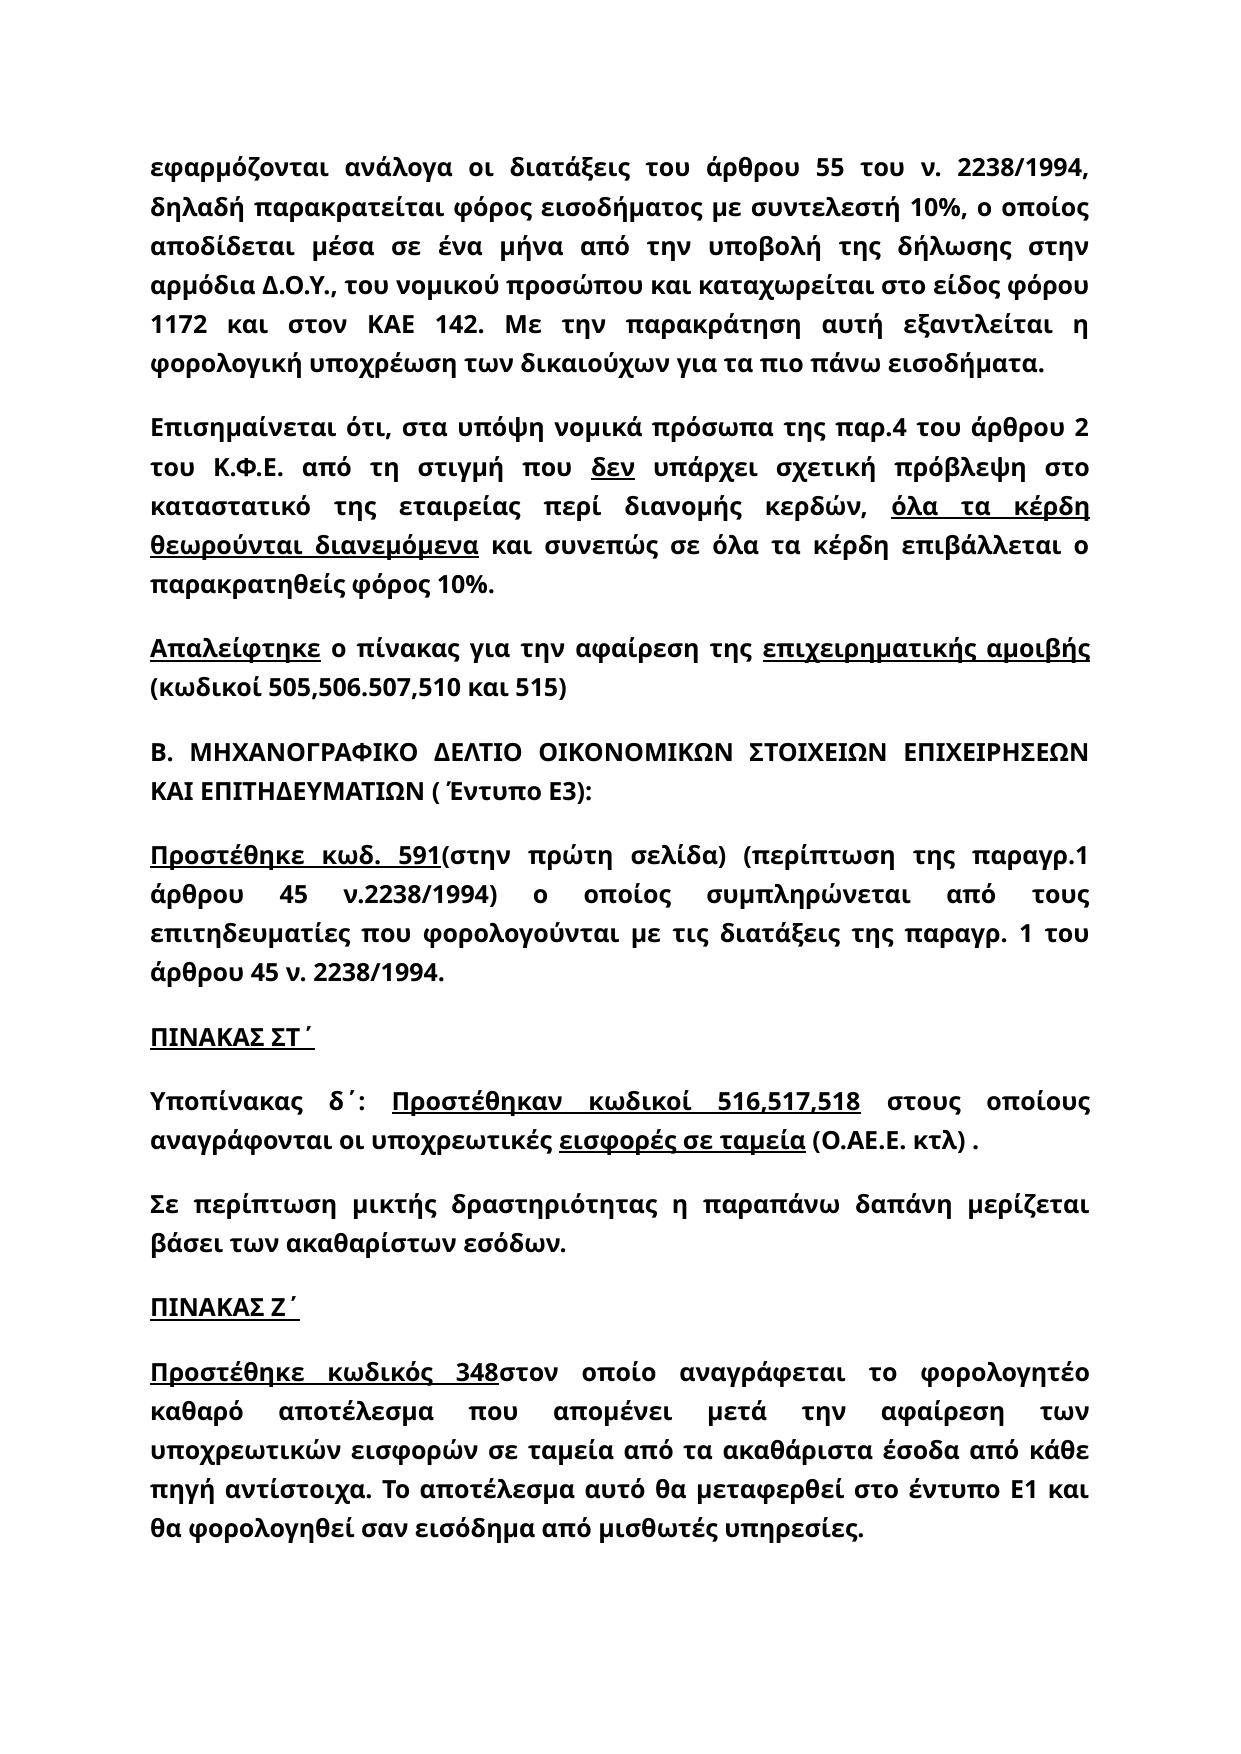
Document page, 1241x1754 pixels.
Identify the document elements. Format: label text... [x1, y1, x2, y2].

text Απαλείφτηκε ο πίνακας για την αφαίρεση της επιχειρηματικής αμοιβής (κωδικοί 505,506.507,510 και 515) [150, 631, 1090, 704]
text Προστέθηκε κωδ. 591(στην πρώτη σελίδα) (περίπτωση της παραγρ.1 άρθρου 45 ν.2238/1994) ο οποίος συμπληρώνεται από τους επιτηδευματίες που φορολογούνται με τις διατάξεις της παραγρ. 1 του άρθρου 45 ν. 2238/1994. [150, 837, 1090, 989]
text ΠΙΝΑΚΑΣ Ζ΄ [150, 1290, 1090, 1324]
text Υποπίνακας δ΄: Προστέθηκαν κωδικοί 516,517,518 στους οποίους αναγράφονται οι υποχρεωτικές εισφορές σε ταμεία (Ο.ΑΕ.Ε. κτλ) . [150, 1083, 1090, 1157]
text ΠΙΝΑΚΑΣ ΣΤ΄ [150, 1019, 1090, 1053]
text Επισημαίνεται ότι, στα υπόψη νομικά πρόσωπα της παρ.4 του άρθρου 2 του Κ.Φ.Ε. από τη στιγμή που δεν υπάρχει σχετική πρόβλεψη στο καταστατικό της εταιρείας περί διανομής κερδών, όλα τα κέρδη θεωρούνται διανεμόμενα και συνεπώς σε όλα τα κέρδη επιβάλλεται ο παρακρατηθείς φόρος 10%. [150, 410, 1090, 601]
text Σε περίπτωση μικτής δραστηριότητας η παραπάνω δαπάνη μερίζεται βάσει των ακαθαρίστων εσόδων. [150, 1187, 1090, 1260]
text Προστέθηκε κωδικός 348στον οποίο αναγράφεται το φορολογητέο καθαρό αποτέλεσμα που απομένει μετά την αφαίρεση των υποχρεωτικών εισφορών σε ταμεία από τα ακαθάριστα έσοδα από κάθε πηγή αντίστοιχα. Το αποτέλεσμα αυτό θα μεταφερθεί στο έντυπο Ε1 και θα φορολογηθεί σαν εισόδημα από μισθωτές υπηρεσίες. [150, 1354, 1090, 1545]
text εφαρμόζονται ανάλογα οι διατάξεις του άρθρου 55 του ν. 2238/1994, δηλαδή παρακρατείται φόρος εισοδήματος με συντελεστή 10%, ο οποίος αποδίδεται μέσα σε ένα μήνα από την υποβολή της δήλωσης στην αρμόδια Δ.Ο.Υ., του νομικού προσώπου και καταχωρείται στο είδος φόρου 1172 και στον ΚΑΕ 142. Με την παρακράτηση αυτή εξαντλείται η φορολογική υποχρέωση των δικαιούχων για τα πιο πάνω εισοδήματα. [150, 150, 1090, 380]
text Β. ΜΗΧΑΝΟΓΡΑΦΙΚΟ ΔΕΛΤΙΟ ΟΙΚΟΝΟΜΙΚΩΝ ΣΤΟΙΧΕΙΩΝ ΕΠΙΧΕΙΡΗΣΕΩΝ ΚΑΙ ΕΠΙΤΗΔΕΥΜΑΤΙΩΝ ( Έντυπο Ε3): [150, 734, 1090, 807]
